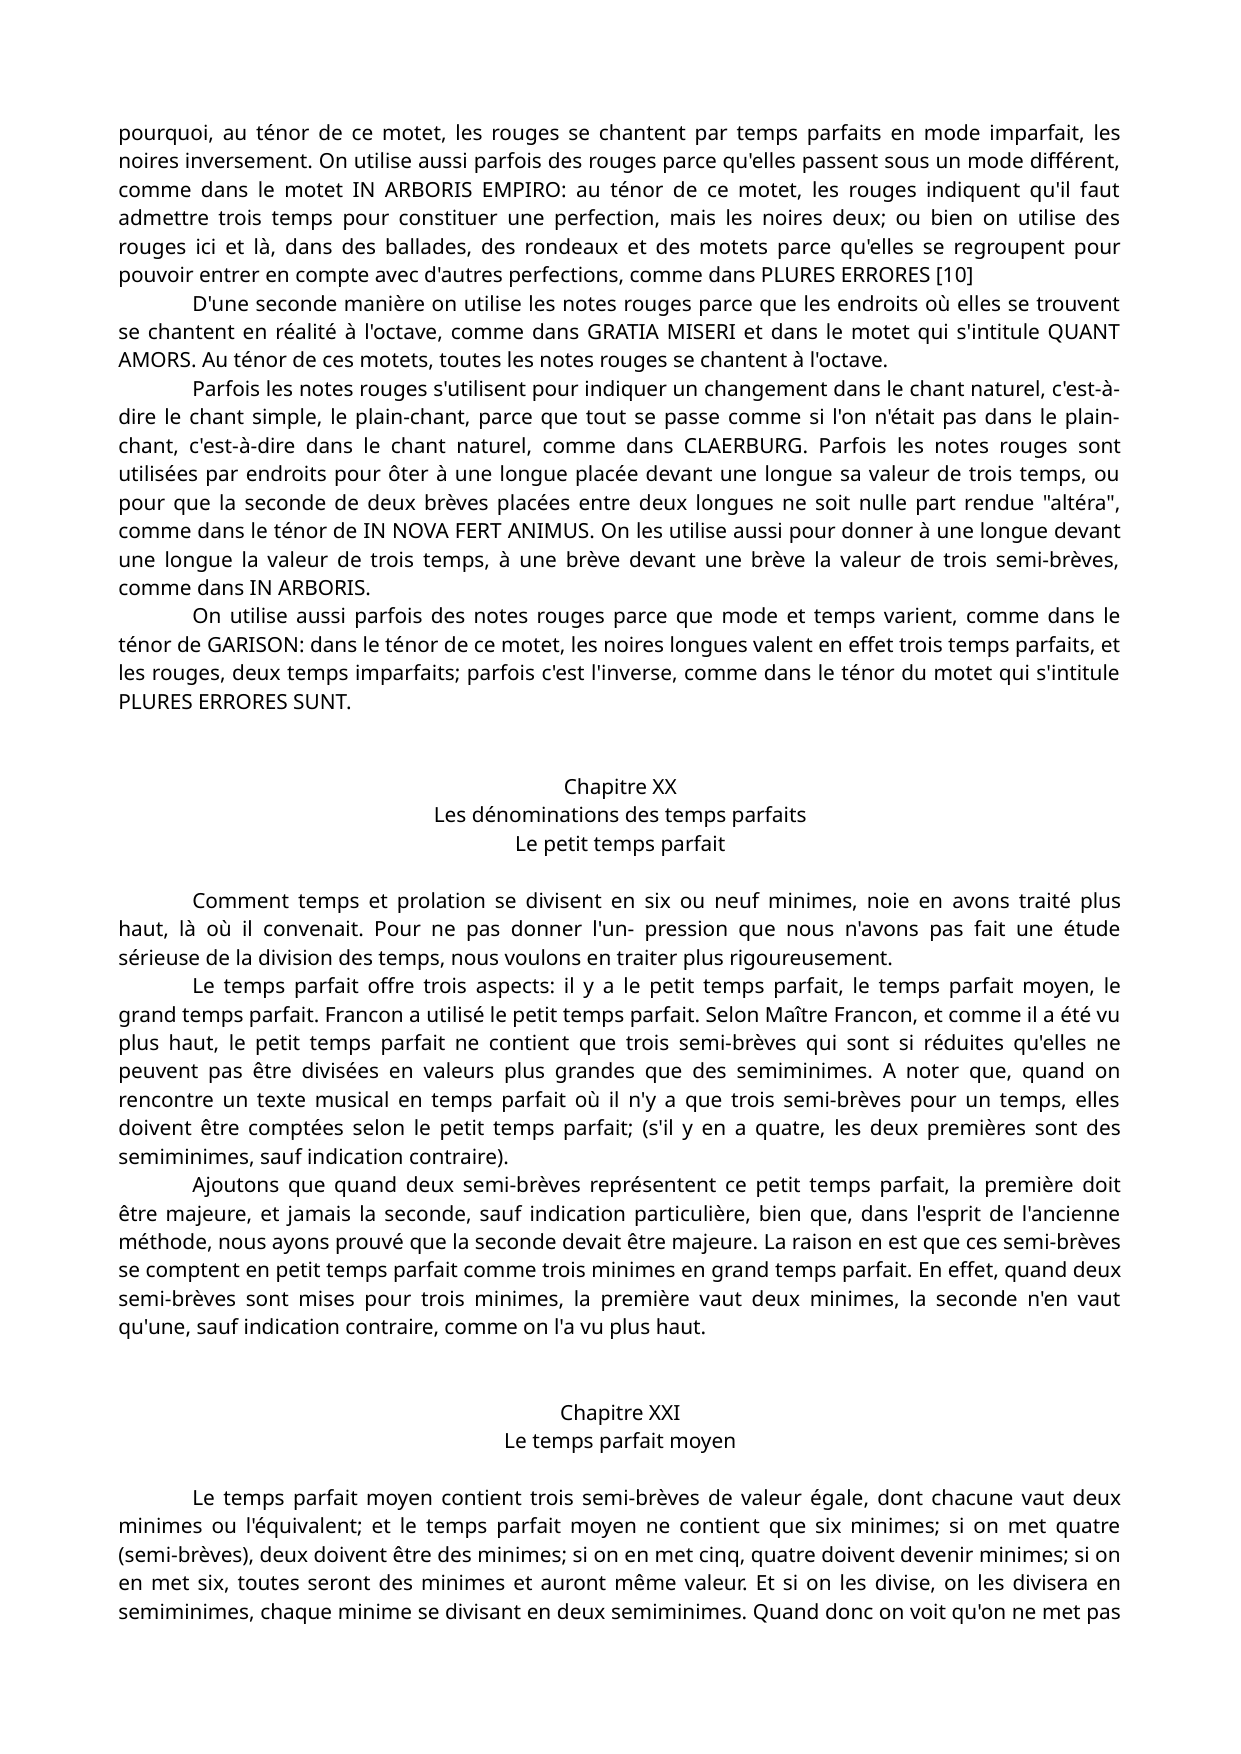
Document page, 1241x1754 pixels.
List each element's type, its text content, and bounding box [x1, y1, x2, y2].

text pourquoi, au ténor de ce motet, les rouges se chantent par temps parfaits en mode imparfait, les noires inversement. On utilise aussi parfois des rouges parce qu'elles passent sous un mode différent, comme dans le motet IN ARBORIS EMPIRO: au ténor de ce motet, les rouges indiquent qu'il faut admettre trois temps pour constituer une perfection, mais les noires deux; ou bien on utilise des rouges ici et là, dans des ballades, des rondeaux et des motets parce qu'elles se regroupent pour pouvoir entrer en compte avec d'autres perfections, comme dans PLURES ERRORES [10] [118, 118, 1122, 289]
text Ajoutons que quand deux semi-brèves représentent ce petit temps parfait, la première doit être majeure, et jamais la seconde, sauf indication particulière, bien que, dans l'esprit de l'ancienne méthode, nous ayons prouvé que la seconde devait être majeure. La raison en est que ces semi-brèves se comptent en petit temps parfait comme trois minimes en grand temps parfait. En effet, quand deux semi-brèves sont mises pour trois minimes, la première vaut deux minimes, la seconde n'en vaut qu'une, sauf indication contraire, comme on l'a vu plus haut. [118, 1170, 1122, 1341]
text D'une seconde manière on utilise les notes rouges parce que les endroits où elles se trouvent se chantent en réalité à l'octave, comme dans GRATIA MISERI et dans le motet qui s'intitule QUANT AMORS. Au ténor de ces motets, toutes les notes rouges se chantent à l'octave. [118, 289, 1122, 374]
text Chapitre XX [118, 772, 1122, 801]
text Comment temps et prolation se divisent en six ou neuf minimes, noie en avons traité plus haut, là où il convenait. Pour ne pas donner l'un- pression que nous n'avons pas fait une étude sérieuse de la division des temps, nous voulons en traiter plus rigoureusement. [118, 886, 1122, 971]
text Le petit temps parfait [118, 829, 1122, 857]
text On utilise aussi parfois des notes rouges parce que mode et temps varient, comme dans le ténor de GARISON: dans le ténor de ce motet, les noires longues valent en effet trois temps parfaits, et les rouges, deux temps imparfaits; parfois c'est l'inverse, comme dans le ténor du motet qui s'intitule PLURES ERRORES SUNT. [118, 602, 1122, 715]
text Le temps parfait moyen contient trois semi-brèves de valeur égale, dont chacune vaut deux minimes ou l'équivalent; et le temps parfait moyen ne contient que six minimes; si on met quatre (semi-brèves), deux doivent être des minimes; si on en met cinq, quatre doivent devenir minimes; si on en met six, toutes seront des minimes et auront même valeur. Et si on les divise, on les divisera en semiminimes, chaque minime se divisant en deux semiminimes. Quand donc on voit qu'on ne met pas [118, 1483, 1122, 1625]
text Parfois les notes rouges s'utilisent pour indiquer un changement dans le chant naturel, c'est-à-dire le chant simple, le plain-chant, parce que tout se passe comme si l'on n'était pas dans le plain-chant, c'est-à-dire dans le chant naturel, comme dans CLAERBURG. Parfois les notes rouges sont utilisées par endroits pour ôter à une longue placée devant une longue sa valeur de trois temps, ou pour que la seconde de deux brèves placées entre deux longues ne soit nulle part rendue "altéra", comme dans le ténor de IN NOVA FERT ANIMUS. On les utilise aussi pour donner à une longue devant une longue la valeur de trois temps, à une brève devant une brève la valeur de trois semi-brèves, comme dans IN ARBORIS. [118, 374, 1122, 602]
text Le temps parfait moyen [118, 1426, 1122, 1455]
text Le temps parfait offre trois aspects: il y a le petit temps parfait, le temps parfait moyen, le grand temps parfait. Francon a utilisé le petit temps parfait. Selon Maître Francon, et comme il a été vu plus haut, le petit temps parfait ne contient que trois semi-brèves qui sont si réduites qu'elles ne peuvent pas être divisées en valeurs plus grandes que des semiminimes. A noter que, quand on rencontre un texte musical en temps parfait où il n'y a que trois semi-brèves pour un temps, elles doivent être comptées selon le petit temps parfait; (s'il y en a quatre, les deux premières sont des semiminimes, sauf indication contraire). [118, 971, 1122, 1170]
text Chapitre XXI [118, 1398, 1122, 1426]
text Les dénominations des temps parfaits [118, 801, 1122, 829]
